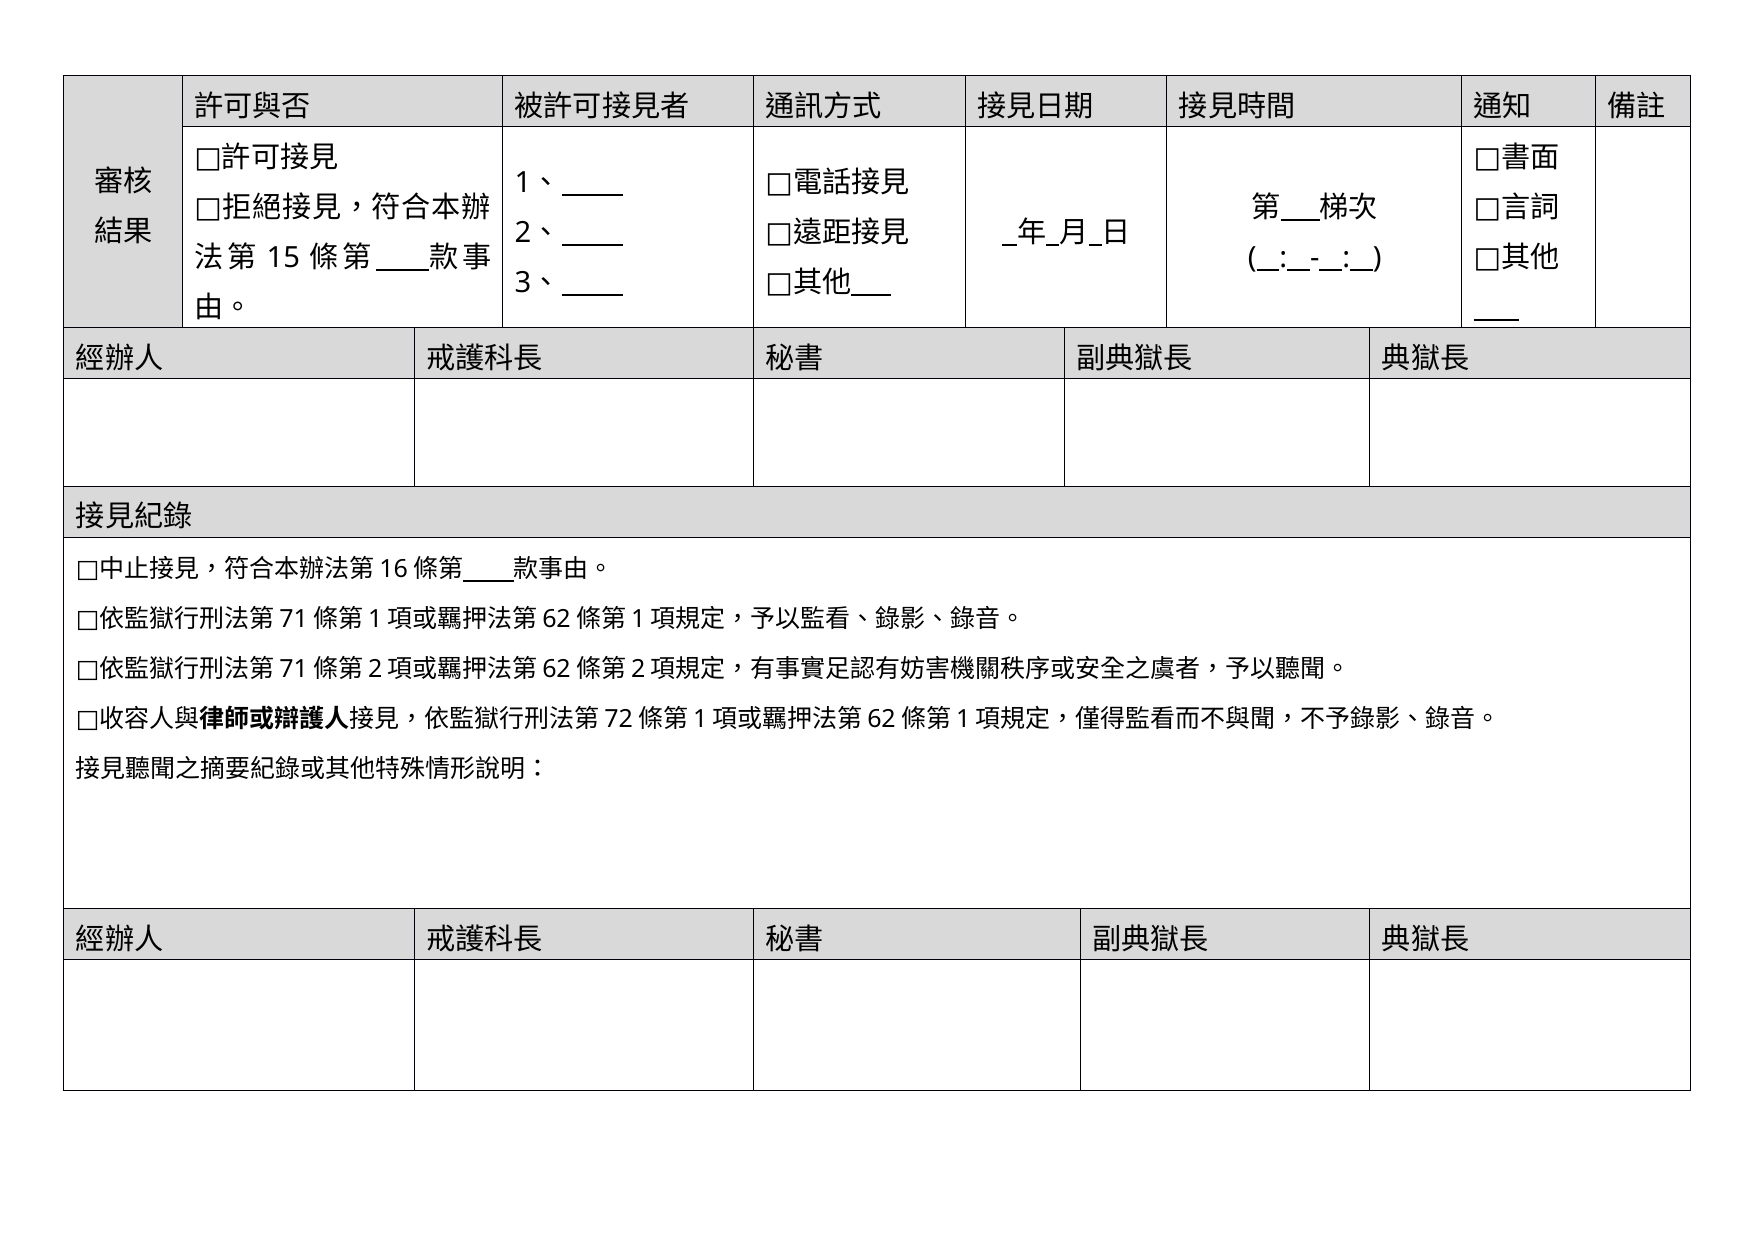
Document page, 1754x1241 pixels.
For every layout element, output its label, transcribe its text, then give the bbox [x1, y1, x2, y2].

table_cell 秘書 [754, 909, 1080, 959]
table_cell [415, 379, 753, 486]
table_cell 典獄長 [1370, 909, 1690, 959]
table_cell [64, 960, 414, 1090]
table_cell 經辦人 [64, 328, 414, 378]
table_cell [1081, 960, 1369, 1090]
table_cell 年 月 日 [966, 127, 1166, 327]
table_cell 接見日期 [966, 76, 1166, 126]
table_cell [503, 127, 753, 327]
table_cell [1065, 379, 1369, 486]
table_cell [754, 960, 1080, 1090]
table_cell [1370, 379, 1690, 486]
table_cell □書面 □言詞 □其他 [1462, 127, 1595, 327]
table_cell 通知 [1462, 76, 1595, 126]
table_cell [1370, 960, 1690, 1090]
table_cell 第 梯次 ( : - : ) [1167, 127, 1461, 327]
table_cell 通訊方式 [754, 76, 965, 126]
table_cell 許可與否 [183, 76, 502, 126]
table_cell 審核 結果 [64, 76, 182, 327]
table_cell 備註 [1596, 76, 1690, 126]
table_cell 典獄長 [1370, 328, 1690, 378]
table_cell □電話接見 □遠距接見 □其他 [754, 127, 965, 327]
table_cell 接見紀錄 [64, 487, 1690, 537]
table_cell 戒護科長 [415, 328, 753, 378]
table_cell [754, 379, 1064, 486]
table_cell 接見時間 [1167, 76, 1461, 126]
table_cell 副典獄長 [1065, 328, 1369, 378]
table_cell 被許可接見者 [503, 76, 753, 126]
table_cell □中止接見，符合本辦法第16條第 款事由。 □依監獄行刑法第71條第1項或羈押法第62條第1項規定，予以監看、錄影、錄音。 □依監獄行刑法第71條第2項或羈押法第62條第2項規定，有事實足認有妨害機關秩序或安全之虞者，予以聽聞。 □收容人與律師或辯護人接見，依監獄行刑法第72條第1項或羈押法第62條第1項規定，僅得監看而不與聞，不予錄影、錄音。 接見聽聞之摘要紀錄或其他特殊情形說明： [64, 538, 1690, 908]
table_cell 經辦人 [64, 909, 414, 959]
table_cell 秘書 [754, 328, 1064, 378]
table_cell 戒護科長 [415, 909, 753, 959]
table_cell □許可接見 □拒絕接見，符合本辦法第15條第 款事由。 [183, 127, 502, 327]
table_cell [64, 379, 414, 486]
table_cell [415, 960, 753, 1090]
table_cell 副典獄長 [1081, 909, 1369, 959]
table_cell [1596, 127, 1690, 327]
